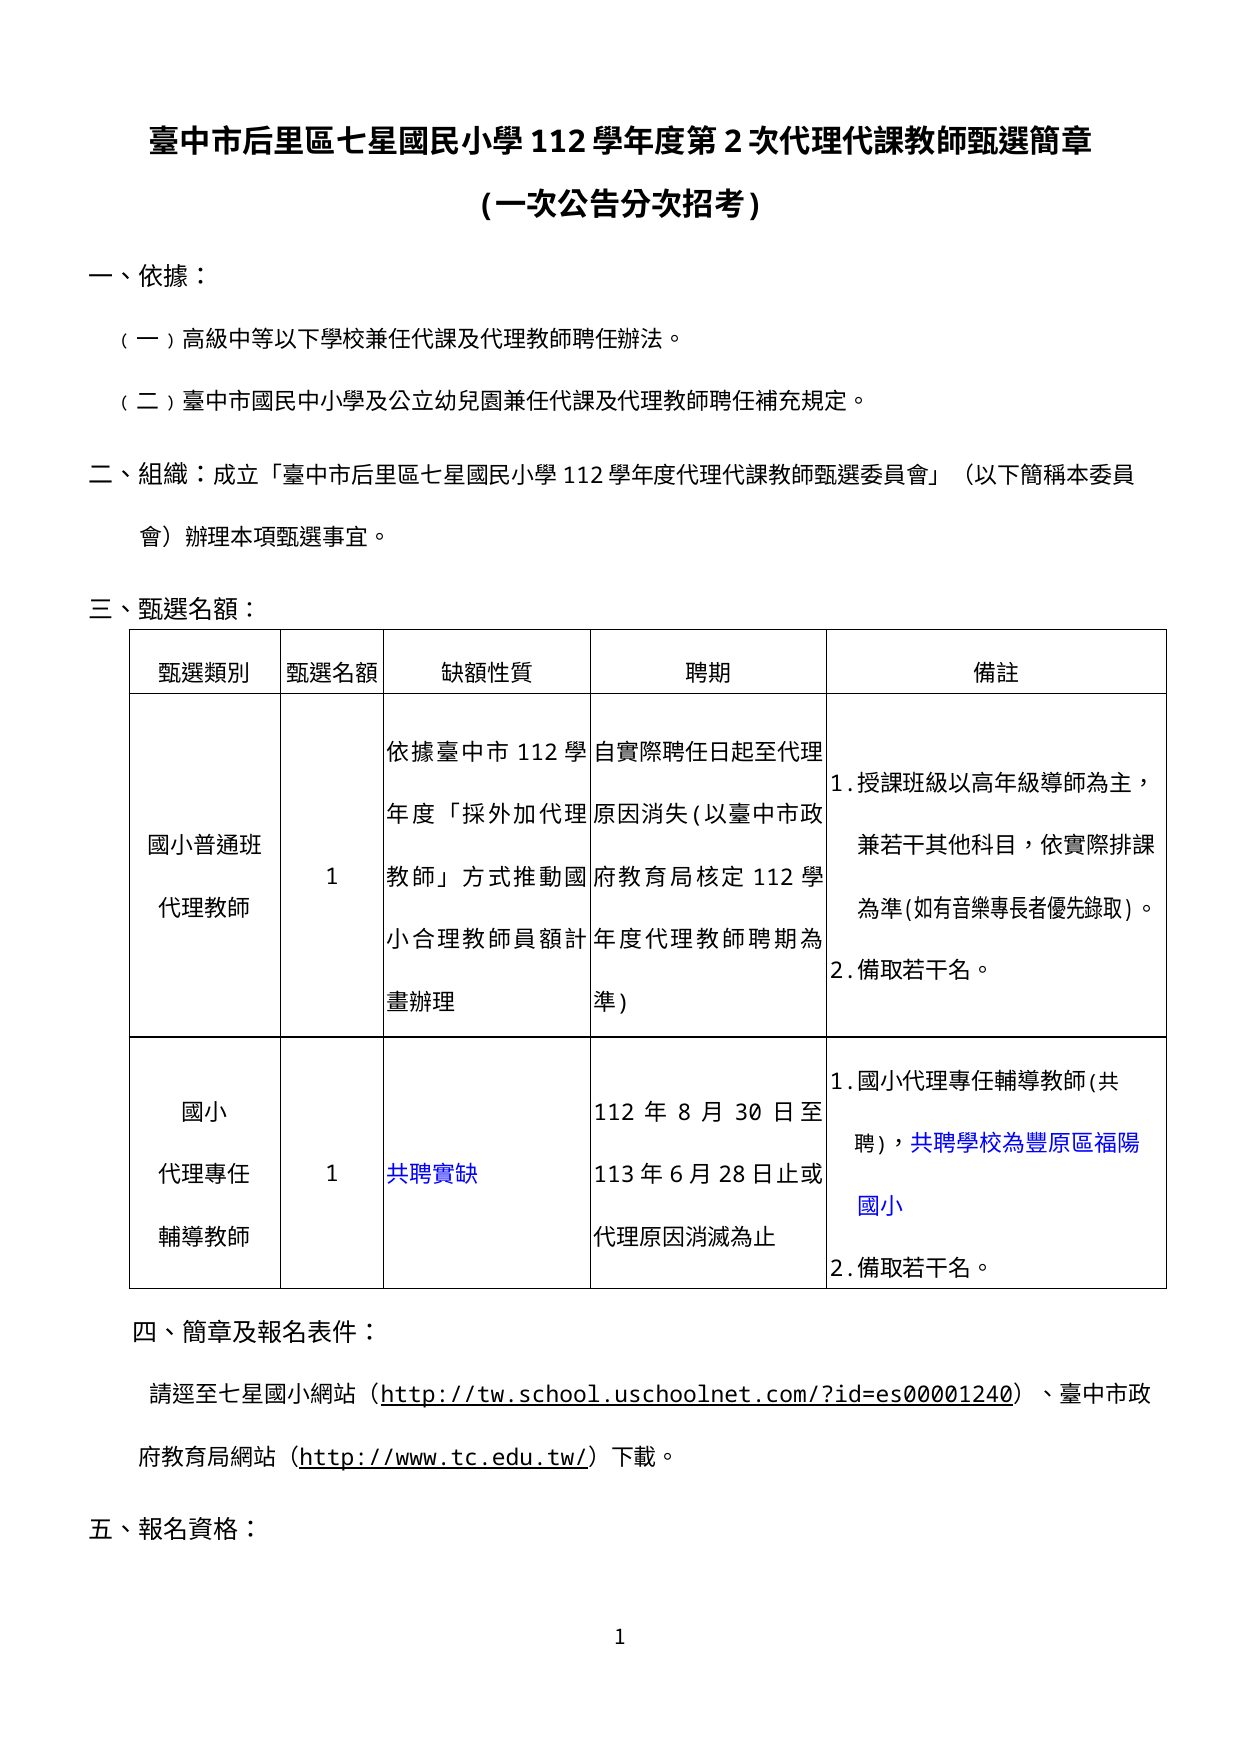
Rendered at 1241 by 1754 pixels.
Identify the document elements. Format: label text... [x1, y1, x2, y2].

table_cell 1 [281, 1038, 383, 1287]
table_cell 國小 代理專任 輔導教師 [130, 1038, 280, 1287]
table_header 聘期 [591, 630, 826, 692]
text 請逕至七星國小網站（http://tw.school.uschoolnet.com/?id=es00001240）、臺中市政府教育局網站（http://www.tc.edu.tw/）下載。 [89, 1351, 1152, 1476]
table_cell 1.國小代理專任輔導教師(共 聘)，共聘學校為豐原區福陽 國小 2.備取若干名。 [827, 1038, 1166, 1287]
text ﹙一﹚高級中等以下學校兼任代課及代理教師聘任辦法。 [113, 296, 1152, 358]
text 臺中市后里區七星國民小學112學年度第2次代理代課教師甄選簡章 [89, 98, 1152, 160]
table_cell 112年8月30日至113年6月28日止或代理原因消滅為止 [591, 1038, 826, 1287]
table_cell 共聘實缺 [384, 1038, 590, 1287]
table_header 備註 [827, 630, 1166, 692]
text ﹙二﹚臺中市國民中小學及公立幼兒園兼任代課及代理教師聘任補充規定。 [113, 358, 1152, 421]
text 五、報名資格： [89, 1486, 1152, 1549]
table_header 甄選名額 [281, 630, 383, 692]
table_cell 國小普通班 代理教師 [130, 694, 280, 1036]
table_cell 依據臺中市112學年度「採外加代理教師」方式推動國小合理教師員額計畫辦理 [384, 694, 590, 1036]
table_header 缺額性質 [384, 630, 590, 692]
text 二、組織：成立「臺中市后里區七星國民小學112學年度代理代課教師甄選委員會」（以下簡稱本委員會）辦理本項甄選事宜。 [89, 431, 1152, 556]
text 四、簡章及報名表件： [89, 1288, 1152, 1351]
table_cell 1.授課班級以高年級導師為主， 兼若干其他科目，依實際排課 為準(如有音樂專長者優先錄取)。 2.備取若干名。 [827, 694, 1166, 1036]
table_cell 1 [281, 694, 383, 1036]
text 一、依據： [89, 233, 1152, 296]
table_cell 自實際聘任日起至代理原因消失(以臺中市政府教育局核定112學年度代理教師聘期為準) [591, 694, 826, 1036]
text 三、甄選名額： [89, 566, 1152, 629]
text (一次公告分次招考) [89, 160, 1152, 223]
table_header 甄選類別 [130, 630, 280, 692]
